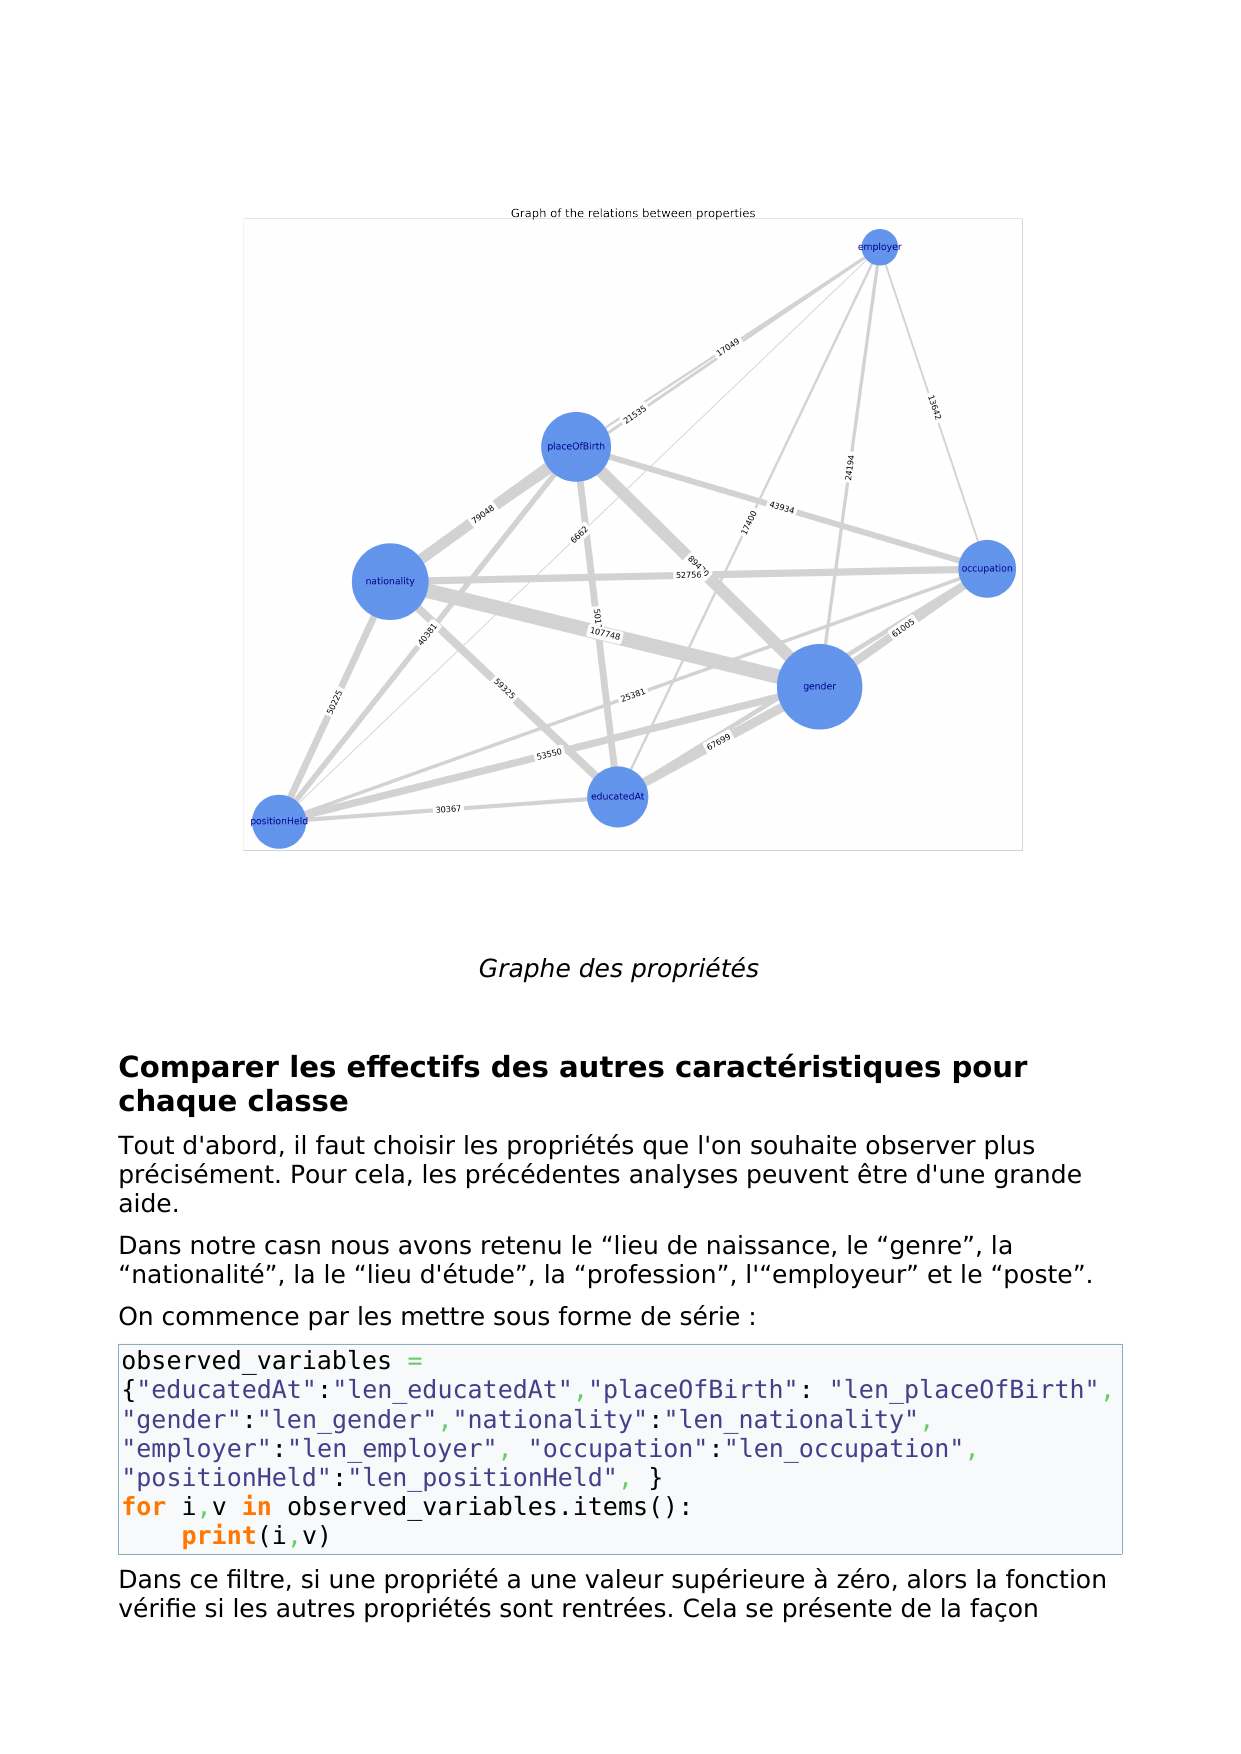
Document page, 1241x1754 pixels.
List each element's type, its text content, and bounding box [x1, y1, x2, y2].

text Graphe des propriétés [118, 955, 1122, 984]
subtitle Comparer les effectifs des autres caractéristiques pour chaque classe [118, 1051, 1122, 1118]
text observed_variables = {"educatedAt":"len_educatedAt","placeOfBirth": "len_placeOfBirth", "gender":"len_gender","nationality":"len_nationality", "employer":"len_employer", "occupation":"len_occupation", "positionHeld":"len_positionHeld", } for i,v in observed_variables.items(): print(i,v) [119, 1345, 1122, 1554]
picture [118, 118, 1123, 955]
text Dans notre casn nous avons retenu le “lieu de naissance, le “genre”, la “nationalité”, la le “lieu d'étude”, la “profession”, l'“employeur” et le “poste”. [118, 1231, 1122, 1289]
text Tout d'abord, il faut choisir les propriétés que l'on souhaite observer plus précisément. Pour cela, les précédentes analyses peuvent être d'une grande aide. [118, 1131, 1122, 1218]
text Dans ce filtre, si une propriété a une valeur supérieure à zéro, alors la fonction vérifie si les autres propriétés sont rentrées. Cela se présente de la façon [118, 1565, 1122, 1624]
text On commence par les mettre sous forme de série : [118, 1302, 1122, 1331]
